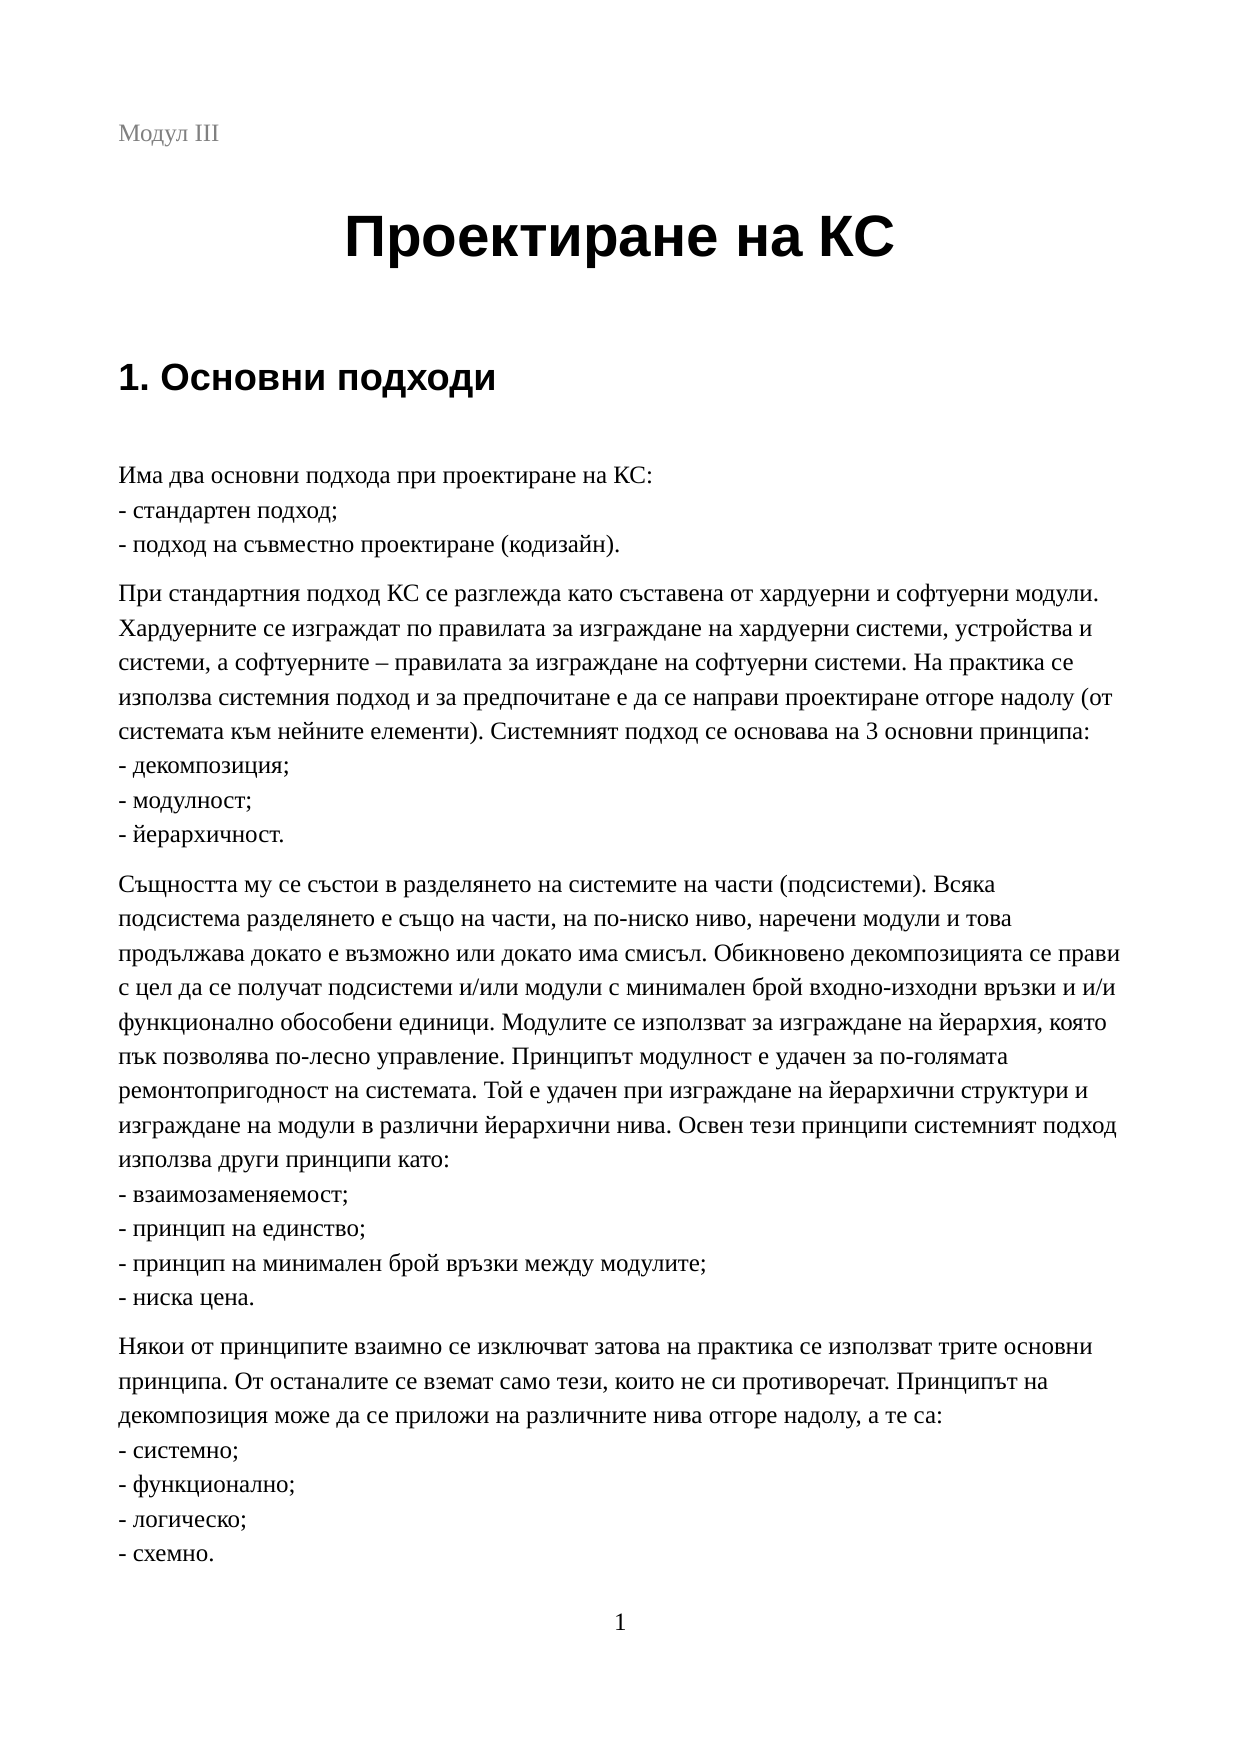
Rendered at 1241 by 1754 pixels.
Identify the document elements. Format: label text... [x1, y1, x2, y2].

text Има два основни подхода при проектиране на КС: - стандартен подход; - подход на съвместно проектиране (кодизайн). [118, 460, 1122, 558]
title Проектиране на КС [118, 201, 1122, 268]
subtitle 1. Основни подходи [118, 355, 1122, 399]
text Същността му се състои в разделянето на системите на части (подсистеми). Всяка подсистема разделянето е също на части, на по-ниско ниво, наречени модули и това продължава докато е възможно или докато има смисъл. Обикновено декомпозицията се прави с цел да се получат подсистеми и/или модули с минимален брой входно-изходни връзки и и/и функционално обособени единици. Модулите се използват за изграждане на йерархия, която пък позволява по-лесно управление. Принципът модулност е удачен за по-голямата ремонтопригодност на системата. Той е удачен при изграждане на йерархични структури и изграждане на модули в различни йерархични нива. Освен тези принципи системният подход използва други принципи като: - взаимозаменяемост; - принцип на единство; - принцип на минимален брой връзки между модулите; - ниска цена. [118, 869, 1122, 1311]
text При стандартния подход КС се разглежда като съставена от хардуерни и софтуерни модули. Хардуерните се изграждат по правилата за изграждане на хардуерни системи, устройства и системи, а софтуерните – правилата за изграждане на софтуерни системи. На практика се използва системния подход и за предпочитане е да се направи проектиране отгоре надолу (от системата към нейните елементи). Системният подход се основава на 3 основни принципа: - декомпозиция; - модулност; - йерархичност. [118, 578, 1122, 848]
text Някои от принципите взаимно се изключват затова на практика се използват трите основни принципа. От останалите се вземат само тези, които не си противоречат. Принципът на декомпозиция може да се приложи на различните нива отгоре надолу, а те са: - системно; - функционално; - логическо; - схемно. [118, 1331, 1122, 1567]
